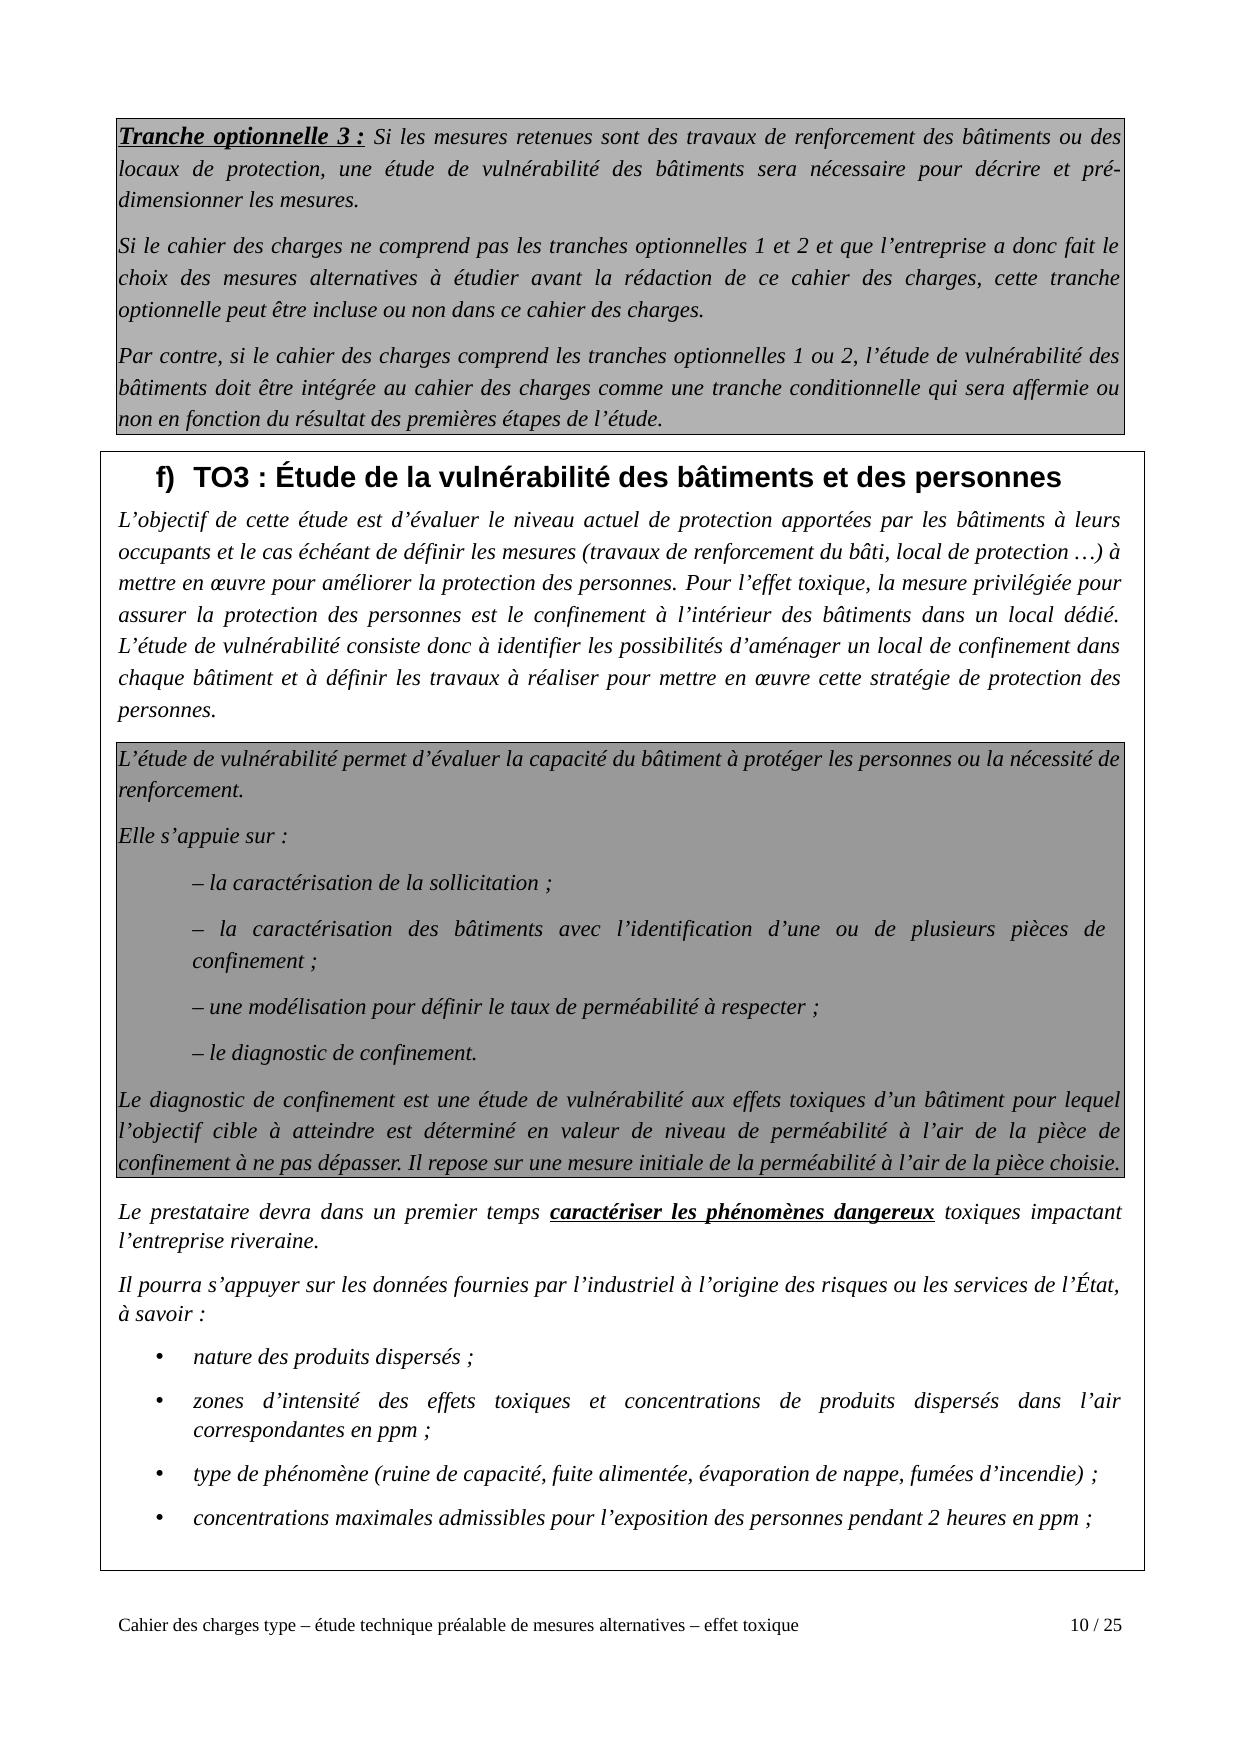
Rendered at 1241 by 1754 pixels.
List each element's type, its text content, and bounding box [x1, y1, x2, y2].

subtitle TO3 : Étude de la vulnérabilité des bâtiments et des personnes [156, 460, 1122, 494]
text Elle s’appuie sur : [117, 820, 1124, 849]
text – une modélisation pour définir le taux de perméabilité à respecter ; [117, 991, 1124, 1019]
text – la caractérisation des bâtiments avec l’identification d’une ou de plusieurs pièces de confinement ; [117, 913, 1124, 973]
text L’objectif de cette étude est d’évaluer le niveau actuel de protection apportées par les bâtiments à leurs occupants et le cas échéant de définir les mesures (travaux de renforcement du bâti, local de protection …) à mettre en œuvre pour améliorer la protection des personnes. Pour l’effet toxique, la mesure privilégiée pour assurer la protection des personnes est le confinement à l’intérieur des bâtiments dans un local dédié. L’étude de vulnérabilité consiste donc à identifier les possibilités d’aménager un local de confinement dans chaque bâtiment et à définir les travaux à réaliser pour mettre en œuvre cette stratégie de protection des personnes. [118, 506, 1122, 722]
text – la caractérisation de la sollicitation ; [117, 866, 1124, 895]
list type de phénomène (ruine de capacité, fuite alimentée, évaporation de nappe, fumées d’incendie) ; [156, 1460, 1122, 1486]
list nature des produits dispersés ; [156, 1343, 1122, 1370]
text Le diagnostic de confinement est une étude de vulnérabilité aux effets toxiques d’un bâtiment pour lequel l’objectif cible à atteindre est déterminé en valeur de niveau de perméabilité à l’air de la pièce de confinement à ne pas dépasser. Il repose sur une mesure initiale de la perméabilité à l’air de la pièce choisie. [117, 1083, 1124, 1177]
text Le prestataire devra dans un premier temps caractériser les phénomènes dangereux toxiques impactant l’entreprise riveraine. [118, 1198, 1122, 1253]
text Si le cahier des charges ne comprend pas les tranches optionnelles 1 et 2 et que l’entreprise a donc fait le choix des mesures alternatives à étudier avant la rédaction de ce cahier des charges, cette tranche optionnelle peut être incluse ou non dans ce cahier des charges. [117, 230, 1124, 322]
list zones d’intensité des effets toxiques et concentrations de produits dispersés dans l’air correspondantes en ppm ; [156, 1387, 1122, 1442]
text Tranche optionnelle 3 : Si les mesures retenues sont des travaux de renforcement des bâtiments ou des locaux de protection, une étude de vulnérabilité des bâtiments sera nécessaire pour décrire et pré-dimensionner les mesures. [117, 119, 1124, 213]
list concentrations maximales admissibles pour l’exposition des personnes pendant 2 heures en ppm ; [156, 1503, 1122, 1530]
text – le diagnostic de confinement. [117, 1037, 1124, 1066]
text Par contre, si le cahier des charges comprend les tranches optionnelles 1 ou 2, l’étude de vulnérabilité des bâtiments doit être intégrée au cahier des charges comme une tranche conditionnelle qui sera affermie ou non en fonction du résultat des premières étapes de l’étude. [117, 339, 1124, 434]
text L’étude de vulnérabilité permet d’évaluer la capacité du bâtiment à protéger les personnes ou la nécessité de renforcement. [117, 743, 1124, 802]
text Il pourra s’appuyer sur les données fournies par l’industriel à l’origine des risques ou les services de l’État, à savoir : [118, 1271, 1122, 1326]
